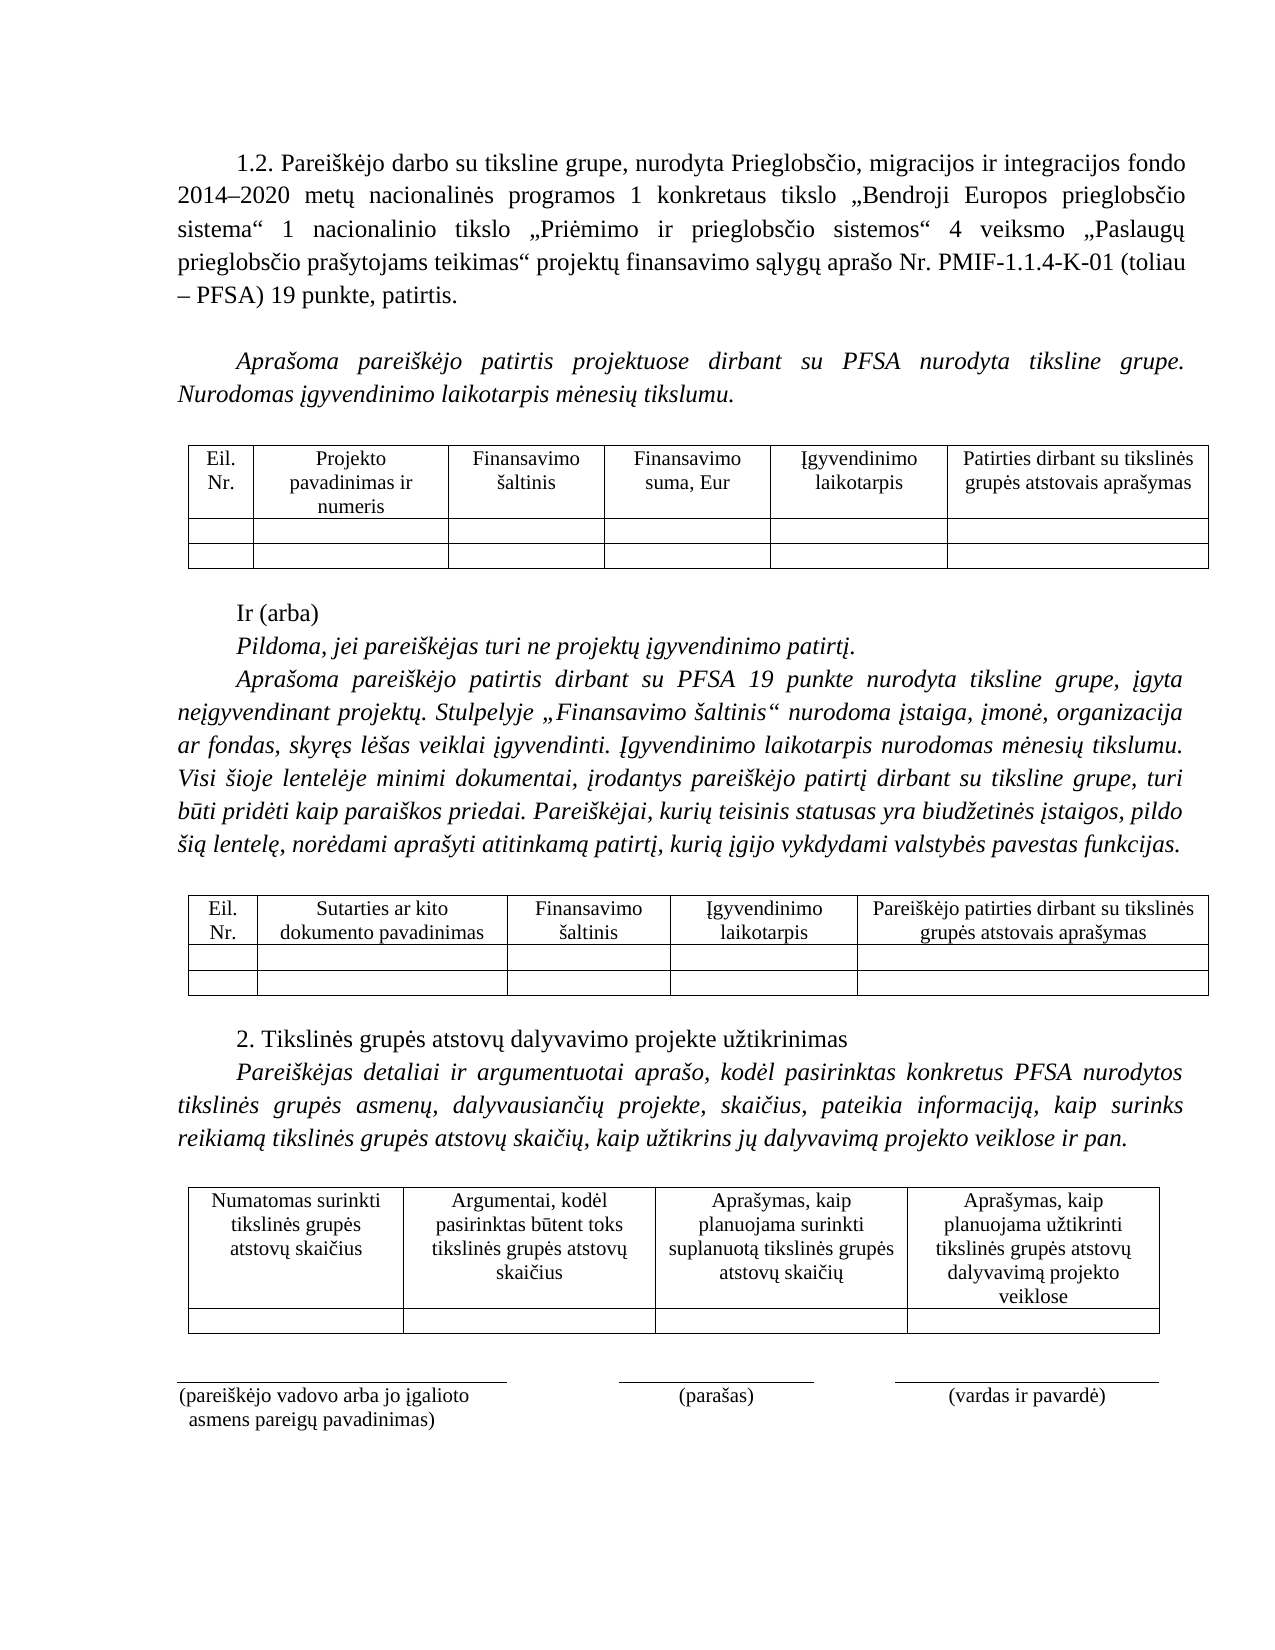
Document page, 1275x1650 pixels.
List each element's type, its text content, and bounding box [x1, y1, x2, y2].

table_header Finansavimo suma, Eur [605, 446, 770, 518]
table_cell [189, 1309, 403, 1333]
table_header [814, 1358, 895, 1382]
table_header [177, 1358, 507, 1382]
table_cell [671, 971, 857, 994]
table_cell [858, 971, 1208, 994]
table_cell [189, 544, 253, 568]
table_cell (parašas) [619, 1383, 813, 1431]
table_cell (vardas ir pavardė) [895, 1383, 1159, 1431]
table_cell [605, 544, 770, 568]
table_cell [771, 519, 947, 543]
table_cell [449, 519, 604, 543]
table_header Numatomas surinkti tikslinės grupės atstovų skaičius [189, 1188, 403, 1308]
table_header Eil. Nr. [189, 896, 257, 944]
table_header Projekto pavadinimas ir numeris [254, 446, 448, 518]
table_header Aprašymas, kaip planuojama surinkti suplanuotą tikslinės grupės atstovų skaičių [656, 1188, 907, 1308]
text Aprašoma pareiškėjo patirtis projektuose dirbant su PFSA nurodyta tiksline grupe. Nurodomas įgyvendinimo laikotarpis mėnesių tikslumu. [177, 346, 1186, 407]
text Ir (arba) [177, 598, 1186, 627]
table_cell [948, 544, 1208, 568]
table_header Eil. Nr. [189, 446, 253, 518]
table_cell [189, 971, 257, 994]
table_cell [771, 544, 947, 568]
table_cell [258, 971, 507, 994]
table_header Finansavimo šaltinis [508, 896, 670, 944]
table_header Patirties dirbant su tikslinės grupės atstovais aprašymas [948, 446, 1208, 518]
table_header Pareiškėjo patirties dirbant su tikslinės grupės atstovais aprašymas [858, 896, 1208, 944]
table_header Finansavimo šaltinis [449, 446, 604, 518]
table_cell [258, 945, 507, 969]
table_cell [908, 1309, 1159, 1333]
table_cell [671, 945, 857, 969]
table_header Įgyvendinimo laikotarpis [671, 896, 857, 944]
table_cell [814, 1382, 895, 1431]
table_header [895, 1358, 1159, 1382]
table_cell [948, 519, 1208, 543]
table_header Argumentai, kodėl pasirinktas būtent toks tikslinės grupės atstovų skaičius [404, 1188, 655, 1308]
text 1.2. Pareiškėjo darbo su tiksline grupe, nurodyta Prieglobsčio, migracijos ir integracijos fondo 2014–2020 metų nacionalinės programos 1 konkretaus tikslo „Bendroji Europos prieglobsčio sistema“ 1 nacionalinio tikslo „Priėmimo ir prieglobsčio sistemos“ 4 veiksmo „Paslaugų prieglobsčio prašytojams teikimas“ projektų finansavimo sąlygų aprašo Nr. PMIF-1.1.4-K-01 (toliau – PFSA) 19 punkte, patirtis. [177, 148, 1186, 308]
table_cell [449, 544, 604, 568]
table_cell [254, 544, 448, 568]
text Pildoma, jei pareiškėjas turi ne projektų įgyvendinimo patirtį. [177, 631, 1186, 660]
table_cell [605, 519, 770, 543]
table_cell [508, 945, 670, 969]
table_header [619, 1358, 813, 1382]
table_cell [189, 519, 253, 543]
text Aprašoma pareiškėjo patirtis dirbant su PFSA 19 punkte nurodyta tiksline grupe, įgyta neįgyvendinant projektų. Stulpelyje „Finansavimo šaltinis“ nurodoma įstaiga, įmonė, organizacija ar fondas, skyręs lėšas veiklai įgyvendinti. Įgyvendinimo laikotarpis nurodomas mėnesių tikslumu. Visi šioje lentelėje minimi dokumentai, įrodantys pareiškėjo patirtį dirbant su tiksline grupe, turi būti pridėti kaip paraiškos priedai. Pareiškėjai, kurių teisinis statusas yra biudžetinės įstaigos, pildo šią lentelę, norėdami aprašyti atitinkamą patirtį, kurią įgijo vykdydami valstybės pavestas funkcijas. [177, 664, 1186, 858]
table_cell [508, 971, 670, 994]
table_header Aprašymas, kaip planuojama užtikrinti tikslinės grupės atstovų dalyvavimą projekto veiklose [908, 1188, 1159, 1308]
table_header Įgyvendinimo laikotarpis [771, 446, 947, 518]
table_cell [656, 1309, 907, 1333]
table_cell [507, 1382, 619, 1431]
table_cell [404, 1309, 655, 1333]
table_cell [858, 945, 1208, 969]
table_header [507, 1358, 619, 1382]
text Pareiškėjas detaliai ir argumentuotai aprašo, kodėl pasirinktas konkretus PFSA nurodytos tikslinės grupės asmenų, dalyvausiančių projekte, skaičius, pateikia informaciją, kaip surinks reikiamą tikslinės grupės atstovų skaičių, kaip užtikrins jų dalyvavimą projekto veiklose ir pan. [177, 1057, 1186, 1152]
table_cell (pareiškėjo vadovo arba jo įgalioto asmens pareigų pavadinimas) [177, 1383, 507, 1431]
table_header Sutarties ar kito dokumento pavadinimas [258, 896, 507, 944]
table_cell [254, 519, 448, 543]
text 2. Tikslinės grupės atstovų dalyvavimo projekte užtikrinimas [177, 1024, 1186, 1053]
table_cell [189, 945, 257, 969]
